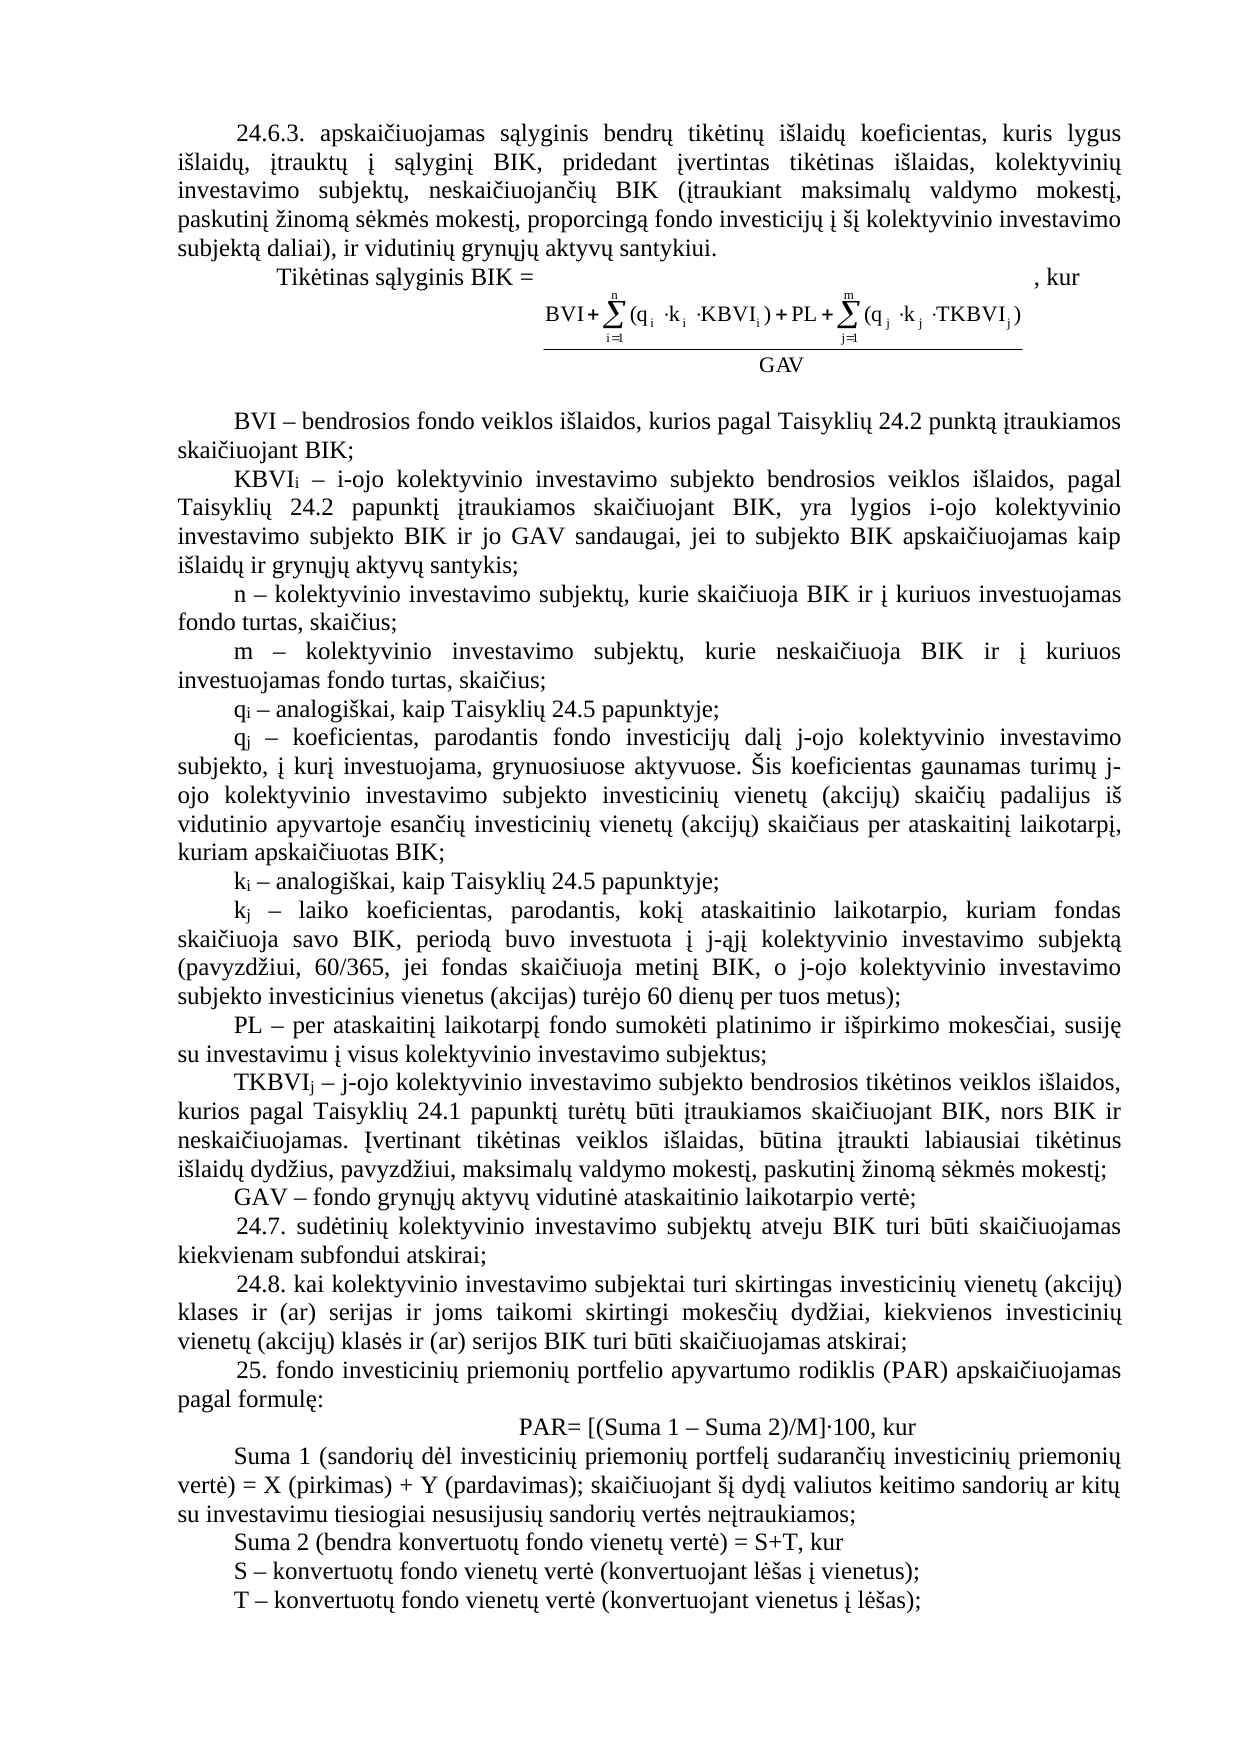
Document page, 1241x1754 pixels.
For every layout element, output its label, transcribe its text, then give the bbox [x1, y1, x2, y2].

text Suma 1 (sandorių dėl investicinių priemonių portfelį sudarančių investicinių priemonių vertė) = X (pirkimas) + Y (pardavimas); skaičiuojant šį dydį valiutos keitimo sandorių ar kitų su investavimu tiesiogiai nesusijusių sandorių vertės neįtraukiamos; [177, 1441, 1122, 1527]
text KBVIi – i-ojo kolektyvinio investavimo subjekto bendrosios veiklos išlaidos, pagal Taisyklių 24.2 papunktį įtraukiamos skaičiuojant BIK, yra lygios i-ojo kolektyvinio investavimo subjekto BIK ir jo GAV sandaugai, jei to subjekto BIK apskaičiuojamas kaip išlaidų ir grynųjų aktyvų santykis; [177, 464, 1122, 579]
text T – konvertuotų fondo vienetų vertė (konvertuojant vienetus į lėšas); [177, 1585, 1122, 1614]
text GAV – fondo grynųjų aktyvų vidutinė ataskaitinio laikotarpio vertė; [177, 1182, 1122, 1211]
text PL – per ataskaitinį laikotarpį fondo sumokėti platinimo ir išpirkimo mokesčiai, susiję su investavimu į visus kolektyvinio investavimo subjektus; [177, 1010, 1122, 1067]
text qj – koeficientas, parodantis fondo investicijų dalį j-ojo kolektyvinio investavimo subjekto, į kurį investuojama, grynuosiuose aktyvuose. Šis koeficientas gaunamas turimų j-ojo kolektyvinio investavimo subjekto investicinių vienetų (akcijų) skaičių padalijus iš vidutinio apyvartoje esančių investicinių vienetų (akcijų) skaičiaus per ataskaitinį laikotarpį, kuriam apskaičiuotas BIK; [177, 722, 1122, 866]
text qi – analogiškai, kaip Taisyklių 24.5 papunktyje; [233, 694, 1122, 722]
text m – kolektyvinio investavimo subjektų, kurie neskaičiuoja BIK ir į kuriuos investuojamas fondo turtas, skaičius; [177, 636, 1122, 694]
text ki – analogiškai, kaip Taisyklių 24.5 papunktyje; [177, 866, 1122, 895]
text Suma 2 (bendra konvertuotų fondo vienetų vertė) = S+T, kur [177, 1527, 1122, 1556]
text PAR= [(Suma 1 – Suma 2)/M]∙100, kur [177, 1412, 1122, 1441]
text n – kolektyvinio investavimo subjektų, kurie skaičiuoja BIK ir į kuriuos investuojamas fondo turtas, skaičius; [177, 579, 1122, 636]
text BVI – bendrosios fondo veiklos išlaidos, kurios pagal Taisyklių 24.2 punktą įtraukiamos skaičiuojant BIK; [177, 406, 1122, 464]
text TKBVIj – j-ojo kolektyvinio investavimo subjekto bendrosios tikėtinos veiklos išlaidos, kurios pagal taisyklių 24.1 papunktį turėtų būti įtraukiamos skaičiuojant BIK, nors BIK ir neskaičiuojamas. Įvertinant tikėtinas veiklos išlaidas, būtina įtraukti labiausiai tikėtinus išlaidų dydžius, pavyzdžiui, maksimalų valdymo mokestį, paskutinį žinomą sėkmės mokestį; [177, 1067, 1122, 1182]
text S – konvertuotų fondo vienetų vertė (konvertuojant lėšas į vienetus); [177, 1556, 1122, 1585]
text kj – laiko koeficientas, parodantis, kokį ataskaitinio laikotarpio, kuriam fondas skaičiuoja savo BIK, periodą buvo investuota į j-ąjį kolektyvinio investavimo subjektą (pavyzdžiui, 60/365, jei fondas skaičiuoja metinį BIK, o j-ojo kolektyvinio investavimo subjekto investicinius vienetus (akcijas) turėjo 60 dienų per tuos metus); [177, 895, 1122, 1010]
text 25. fondo investicinių priemonių portfelio apyvartumo rodiklis (PAR) apskaičiuojamas pagal formulę: [177, 1355, 1122, 1412]
text 24.6.3. apskaičiuojamas sąlyginis bendrų tikėtinų išlaidų koeficientas, kuris lygus išlaidų, įtrauktų į sąlyginį BIK, pridedant įvertintas tikėtinas išlaidas, kolektyvinių investavimo subjektų, neskaičiuojančių BIK (įtraukiant maksimalų valdymo mokestį, paskutinį žinomą sėkmės mokestį, proporcingą fondo investicijų į šį kolektyvinio investavimo subjektą daliai), ir vidutinių grynųjų aktyvų santykiui. [177, 118, 1122, 262]
text Tikėtinas sąlyginis BIK = (BVI + suma(i=1, ... , n)(qi*ki*KBVIi)+PL+ suma(j=1, ... , m)(qj*kj*TKBVIj))/GAV, kur [177, 262, 1122, 377]
text 24.8. kai kolektyvinio investavimo subjektai turi skirtingas investicinių vienetų (akcijų) klases ir (ar) serijas ir joms taikomi skirtingi mokesčių dydžiai, kiekvienos investicinių vienetų (akcijų) klasės ir (ar) serijos BIK turi būti skaičiuojamas atskirai; [177, 1269, 1122, 1355]
text 24.7. sudėtinių kolektyvinio investavimo subjektų atveju BIK turi būti skaičiuojamas kiekvienam subfondui atskirai; [177, 1211, 1122, 1269]
